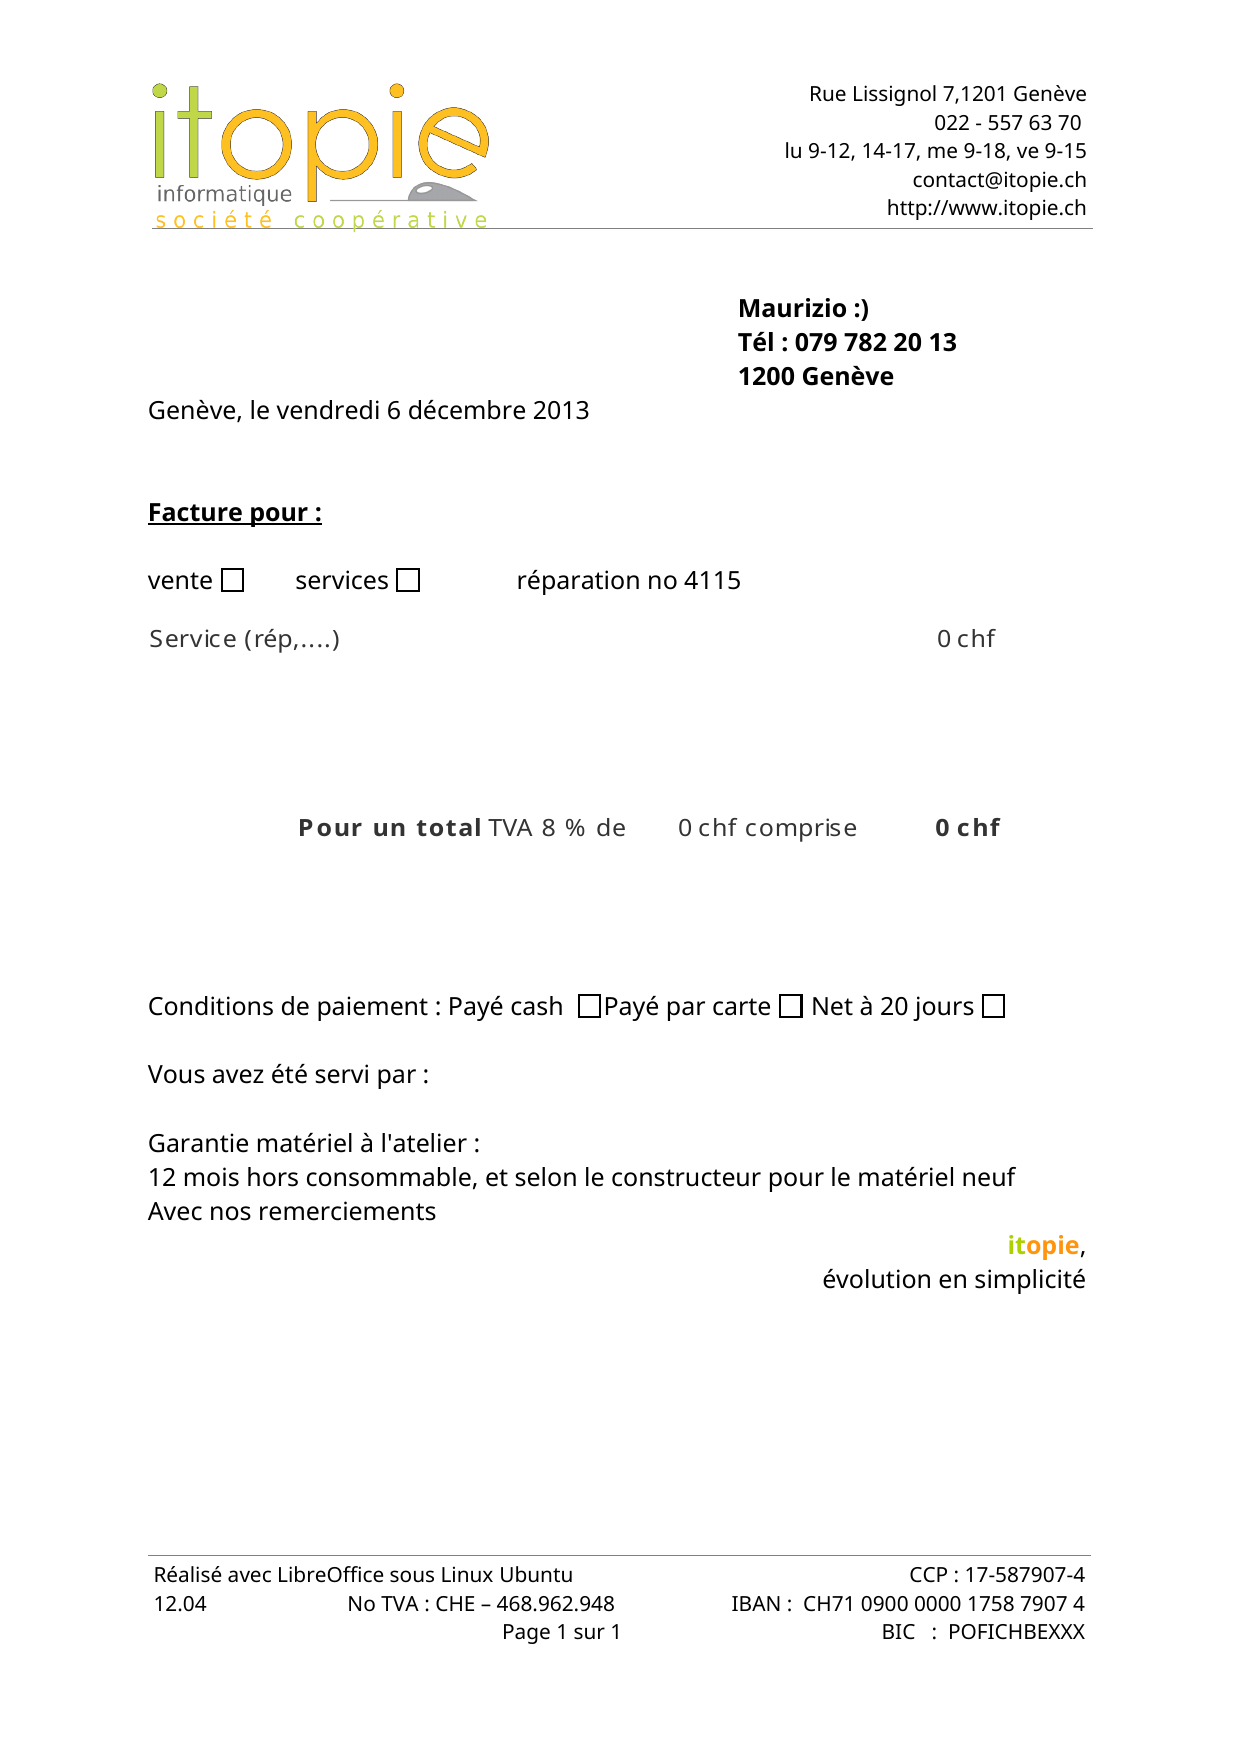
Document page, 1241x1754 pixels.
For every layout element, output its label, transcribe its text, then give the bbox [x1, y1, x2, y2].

text Facture pour : [148, 495, 1093, 529]
text Genève, le vendredi 6 décembre 2013 [148, 392, 1093, 427]
text Conditions de paiement : Payé cash Payé par carte Net à 20 jours [148, 989, 1093, 1023]
text 1200 Genève [148, 358, 1093, 392]
text évolution en simplicité [148, 1262, 1093, 1296]
text Avec nos remerciements [148, 1193, 1093, 1227]
text vente services réparation no 4115 [148, 563, 1093, 597]
text Garantie matériel à l'atelier : [148, 1125, 1093, 1159]
text 12 mois hors consommable, et selon le constructeur pour le matériel neuf [148, 1159, 1093, 1193]
text Vous avez été servi par : [148, 1057, 1093, 1091]
picture [138, 72, 500, 244]
text Tél : 079 782 20 13 [148, 324, 1093, 358]
text Maurizio :) [148, 290, 1093, 324]
text itopie, [148, 1227, 1093, 1262]
